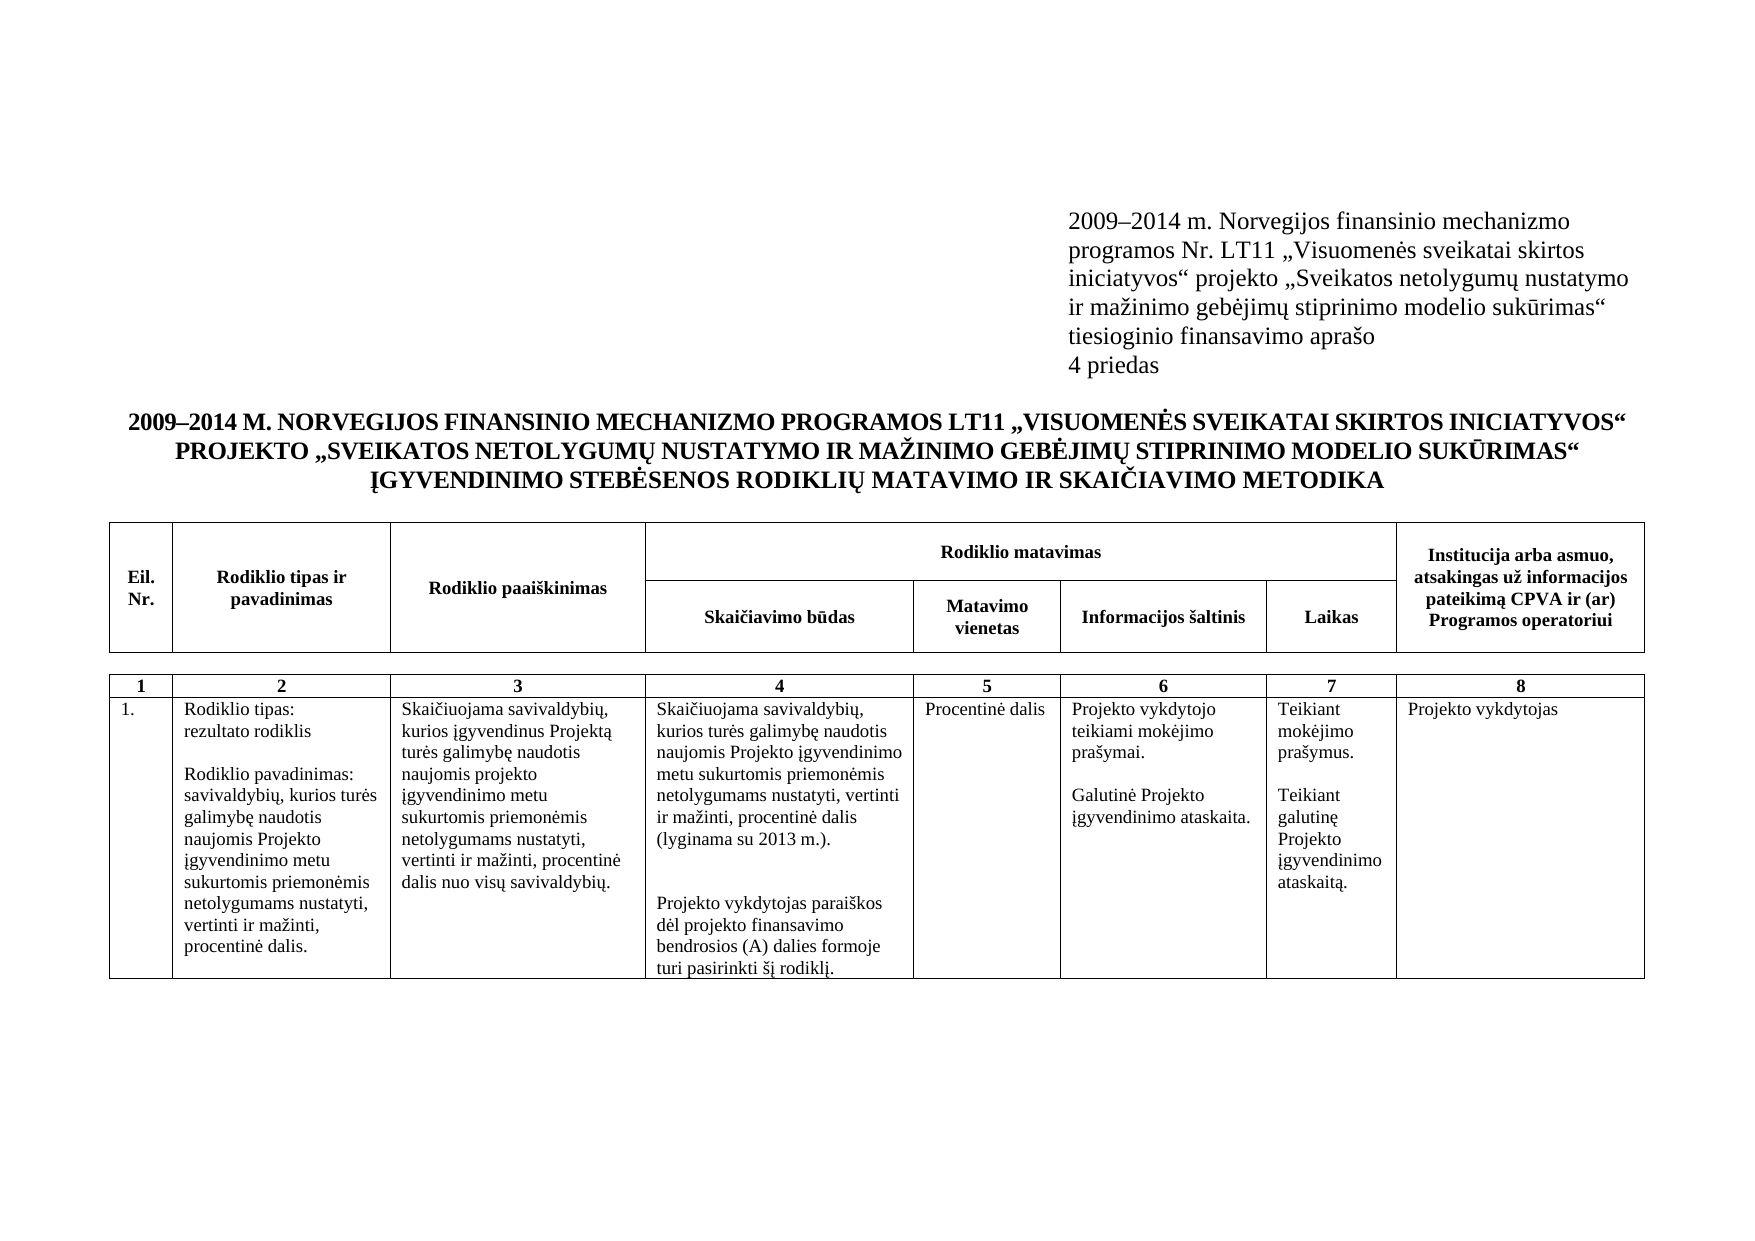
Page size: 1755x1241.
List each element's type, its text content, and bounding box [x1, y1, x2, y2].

table_cell [645, 653, 914, 674]
table_cell Laikas [1267, 581, 1396, 652]
table_cell 6 [1061, 675, 1266, 697]
text 2009–2014 M. NORVEGIJOS FINANSINIO MECHANIZMO PROGRAMOS LT11 „VISUOMENĖS SVEIKATAI SKIRTOS INICIATYVOS“ PROJEKTO „SVEIKATOS NETOLYGUMŲ NUSTATYMO IR MAŽINIMO GEBĖJIMŲ STIPRINIMO MODELIO SUKŪRIMAS“ ĮGYVENDINIMO STEBĖSENOS RODIKLIŲ MATAVIMO IR SKAIČIAVIMO METODIKA [118, 407, 1636, 493]
table_cell [1396, 653, 1645, 674]
table_header Institucija arba asmuo, atsakingas už informacijos pateikimą CPVA ir (ar) Programos operatoriui [1397, 523, 1644, 652]
table_cell [914, 653, 1060, 674]
table_cell Matavimo vienetas [914, 581, 1060, 652]
table_cell 1 [110, 675, 172, 697]
table_cell Rodiklio tipas: rezultato rodiklis Rodiklio pavadinimas: savivaldybių, kurios turės galimybę naudotis naujomis Projekto įgyvendinimo metu sukurtomis priemonėmis netolygumams nustatyti, vertinti ir mažinti, procentinė dalis. [173, 698, 390, 978]
text 4 priedas [1068, 350, 1636, 378]
table_cell Informacijos šaltinis [1061, 581, 1266, 652]
table_header Rodiklio tipas ir pavadinimas [173, 523, 390, 652]
table_cell 5 [914, 675, 1060, 697]
text 2009–2014 m. Norvegijos finansinio mechanizmo programos Nr. LT11 „Visuomenės sveikatai skirtos iniciatyvos“ projekto „Sveikatos netolygumų nustatymo ir mažinimo gebėjimų stiprinimo modelio sukūrimas“ tiesioginio finansavimo aprašo [1068, 206, 1636, 350]
table_cell Teikiant mokėjimo prašymus. Teikiant galutinę Projekto įgyvendinimo ataskaitą. [1267, 698, 1396, 978]
table_cell Skaičiuojama savivaldybių, kurios įgyvendinus Projektą turės galimybę naudotis naujomis projekto įgyvendinimo metu sukurtomis priemonėmis netolygumams nustatyti, vertinti ir mažinti, procentinė dalis nuo visų savivaldybių. [391, 698, 645, 978]
table_cell [109, 653, 173, 674]
table_cell [390, 653, 645, 674]
table_cell [173, 653, 390, 674]
table_cell [1266, 653, 1396, 674]
table_cell Procentinė dalis [914, 698, 1060, 978]
table_header Eil. Nr. [110, 523, 172, 652]
table_cell Skaičiuojama savivaldybių, kurios turės galimybę naudotis naujomis Projekto įgyvendinimo metu sukurtomis priemonėmis netolygumams nustatyti, vertinti ir mažinti, procentinė dalis (lyginama su 2013 m.). Projekto vykdytojas paraiškos dėl projekto finansavimo bendrosios (A) dalies formoje turi pasirinkti šį rodiklį. [646, 698, 913, 978]
table_cell 1. [110, 698, 172, 978]
table_cell Projekto vykdytojo teikiami mokėjimo prašymai. Galutinė Projekto įgyvendinimo ataskaita. [1061, 698, 1266, 978]
table_cell 4 [646, 675, 913, 697]
table_cell Projekto vykdytojas [1397, 698, 1644, 978]
table_cell [1060, 653, 1266, 674]
table_cell 2 [173, 675, 390, 697]
table_cell 8 [1397, 675, 1644, 697]
table_header Rodiklio paaiškinimas [391, 523, 645, 652]
table_cell 3 [391, 675, 645, 697]
table_header Rodiklio matavimas [646, 523, 1396, 580]
table_cell Skaičiavimo būdas [646, 581, 913, 652]
table_cell 7 [1267, 675, 1396, 697]
